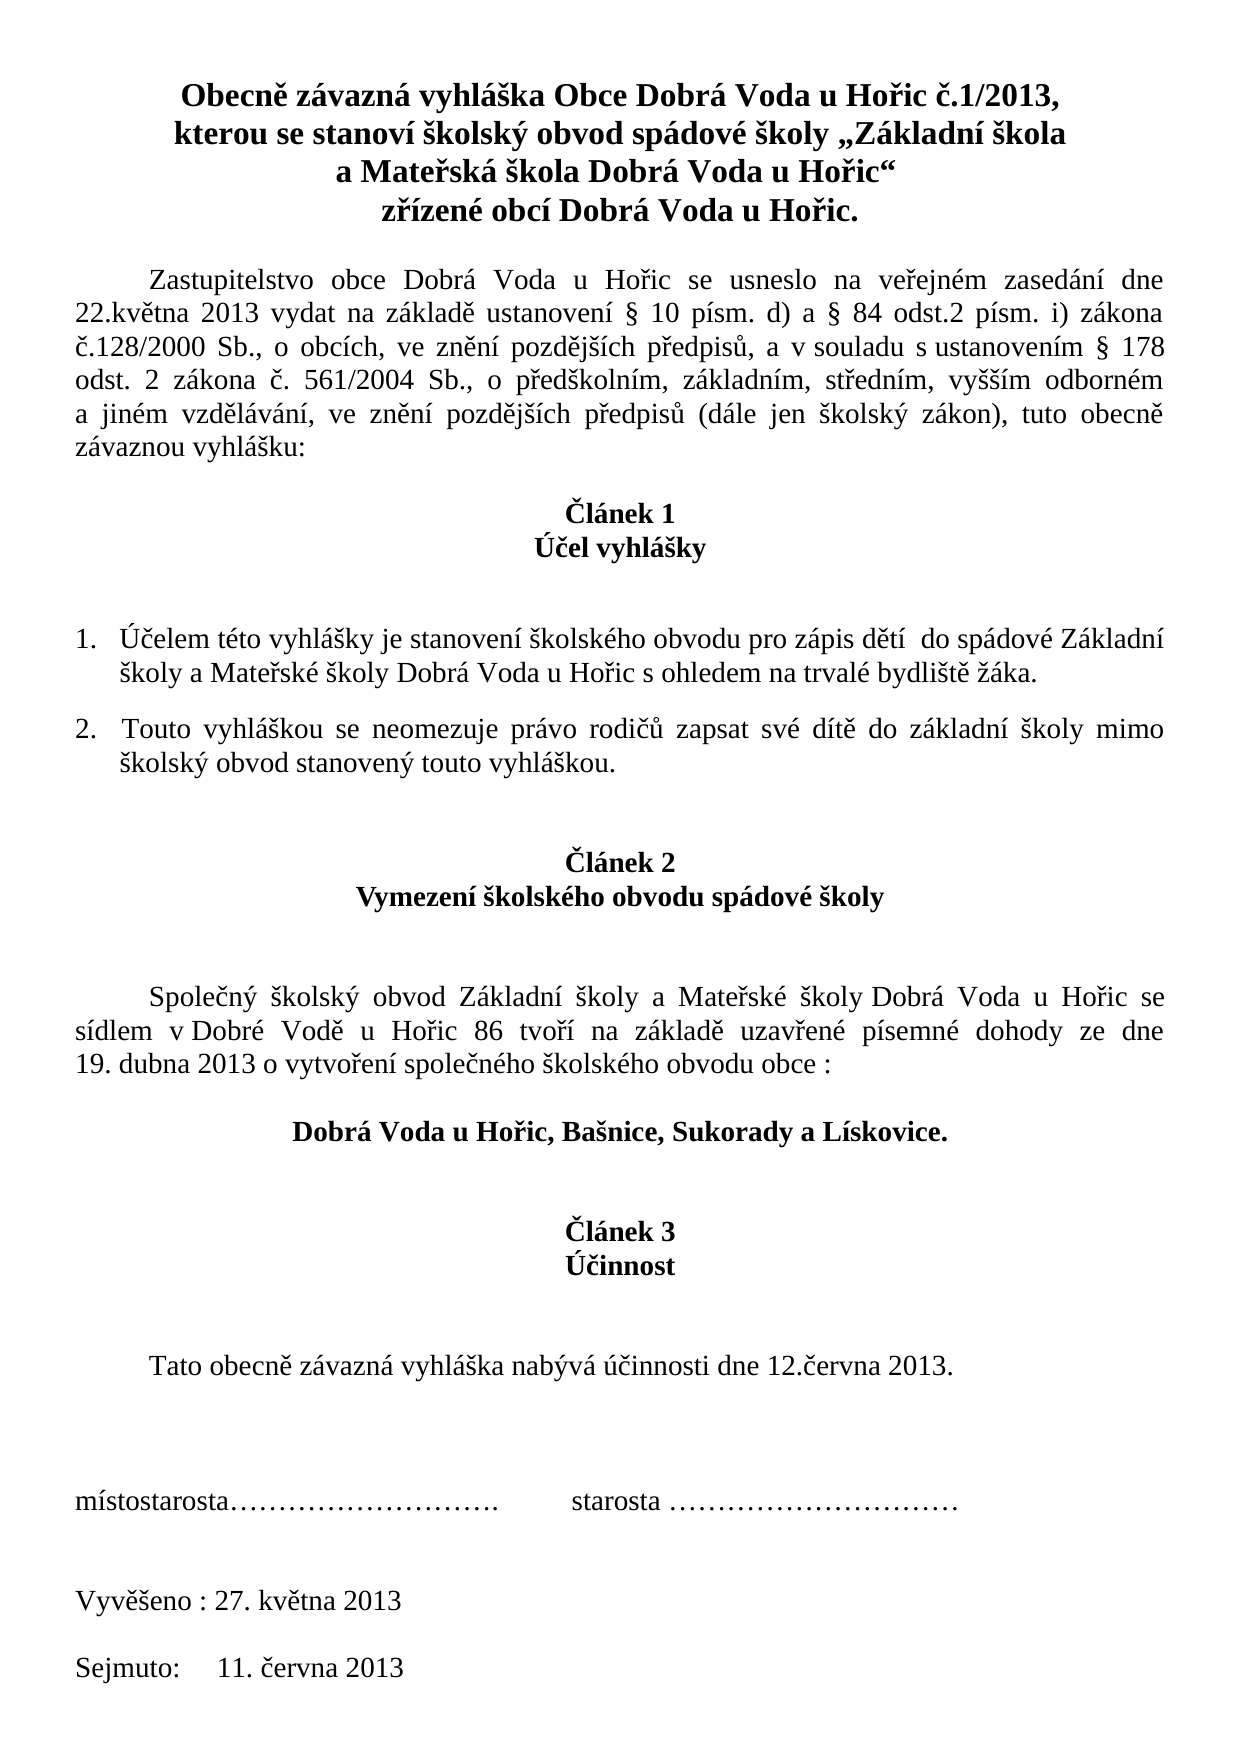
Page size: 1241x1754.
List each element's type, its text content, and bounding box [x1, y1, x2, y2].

subtitle Článek 2 [75, 845, 1165, 879]
text Dobrá Voda u Hořic, Bašnice, Sukorady a Lískovice. [75, 1114, 1165, 1147]
text Sejmuto: 11. června 2013 [75, 1650, 1165, 1684]
text Obecně závazná vyhláška Obce Dobrá Voda u Hořic č.1/2013, [75, 75, 1165, 113]
text Článek 1 [75, 497, 1165, 530]
text místostarosta………………………. starosta ………………………… [75, 1483, 1165, 1516]
text Účel vyhlášky [75, 530, 1165, 564]
text Vyvěšeno : 27. května 2013 [75, 1583, 1165, 1617]
text 1. Účelem této vyhlášky je stanovení školského obvodu pro zápis dětí do spádové Základní školy a Mateřské školy Dobrá Voda u Hořic s ohledem na trvalé bydliště žáka. [75, 621, 1165, 688]
text Zastupitelstvo obce Dobrá Voda u Hořic se usneslo na veřejném zasedání dne 22.května 2013 vydat na základě ustanovení § 10 písm. d) a § 84 odst.2 písm. i) zákona č.128/2000 Sb., o obcích, ve znění pozdějších předpisů, a v souladu s ustanovením § 178 odst. 2 zákona č. 561/2004 Sb., o předškolním, základním, středním, vyšším odborném a jiném vzdělávání, ve znění pozdějších předpisů (dále jen školský zákon), tuto obecně závaznou vyhlášku: [75, 262, 1165, 463]
text Článek 3 [75, 1214, 1165, 1248]
text Tato obecně závazná vyhláška nabývá účinnosti dne 12.června 2013. [75, 1348, 1165, 1382]
text zřízené obcí Dobrá Voda u Hořic. [75, 190, 1165, 228]
subtitle Vymezení školského obvodu spádové školy [75, 879, 1165, 912]
text kterou se stanoví školský obvod spádové školy „Základní škola a Mateřská škola Dobrá Voda u Hořic“ [75, 113, 1165, 190]
text Společný školský obvod Základní školy a Mateřské školy Dobrá Voda u Hořic se sídlem v Dobré Vodě u Hořic 86 tvoří na základě uzavřené písemné dohody ze dne 19. dubna 2013 o vytvoření společného školského obvodu obce : [75, 979, 1165, 1080]
text 2. Touto vyhláškou se neomezuje právo rodičů zapsat své dítě do základní školy mimo školský obvod stanovený touto vyhláškou. [75, 711, 1165, 778]
text Účinnost [75, 1248, 1165, 1281]
